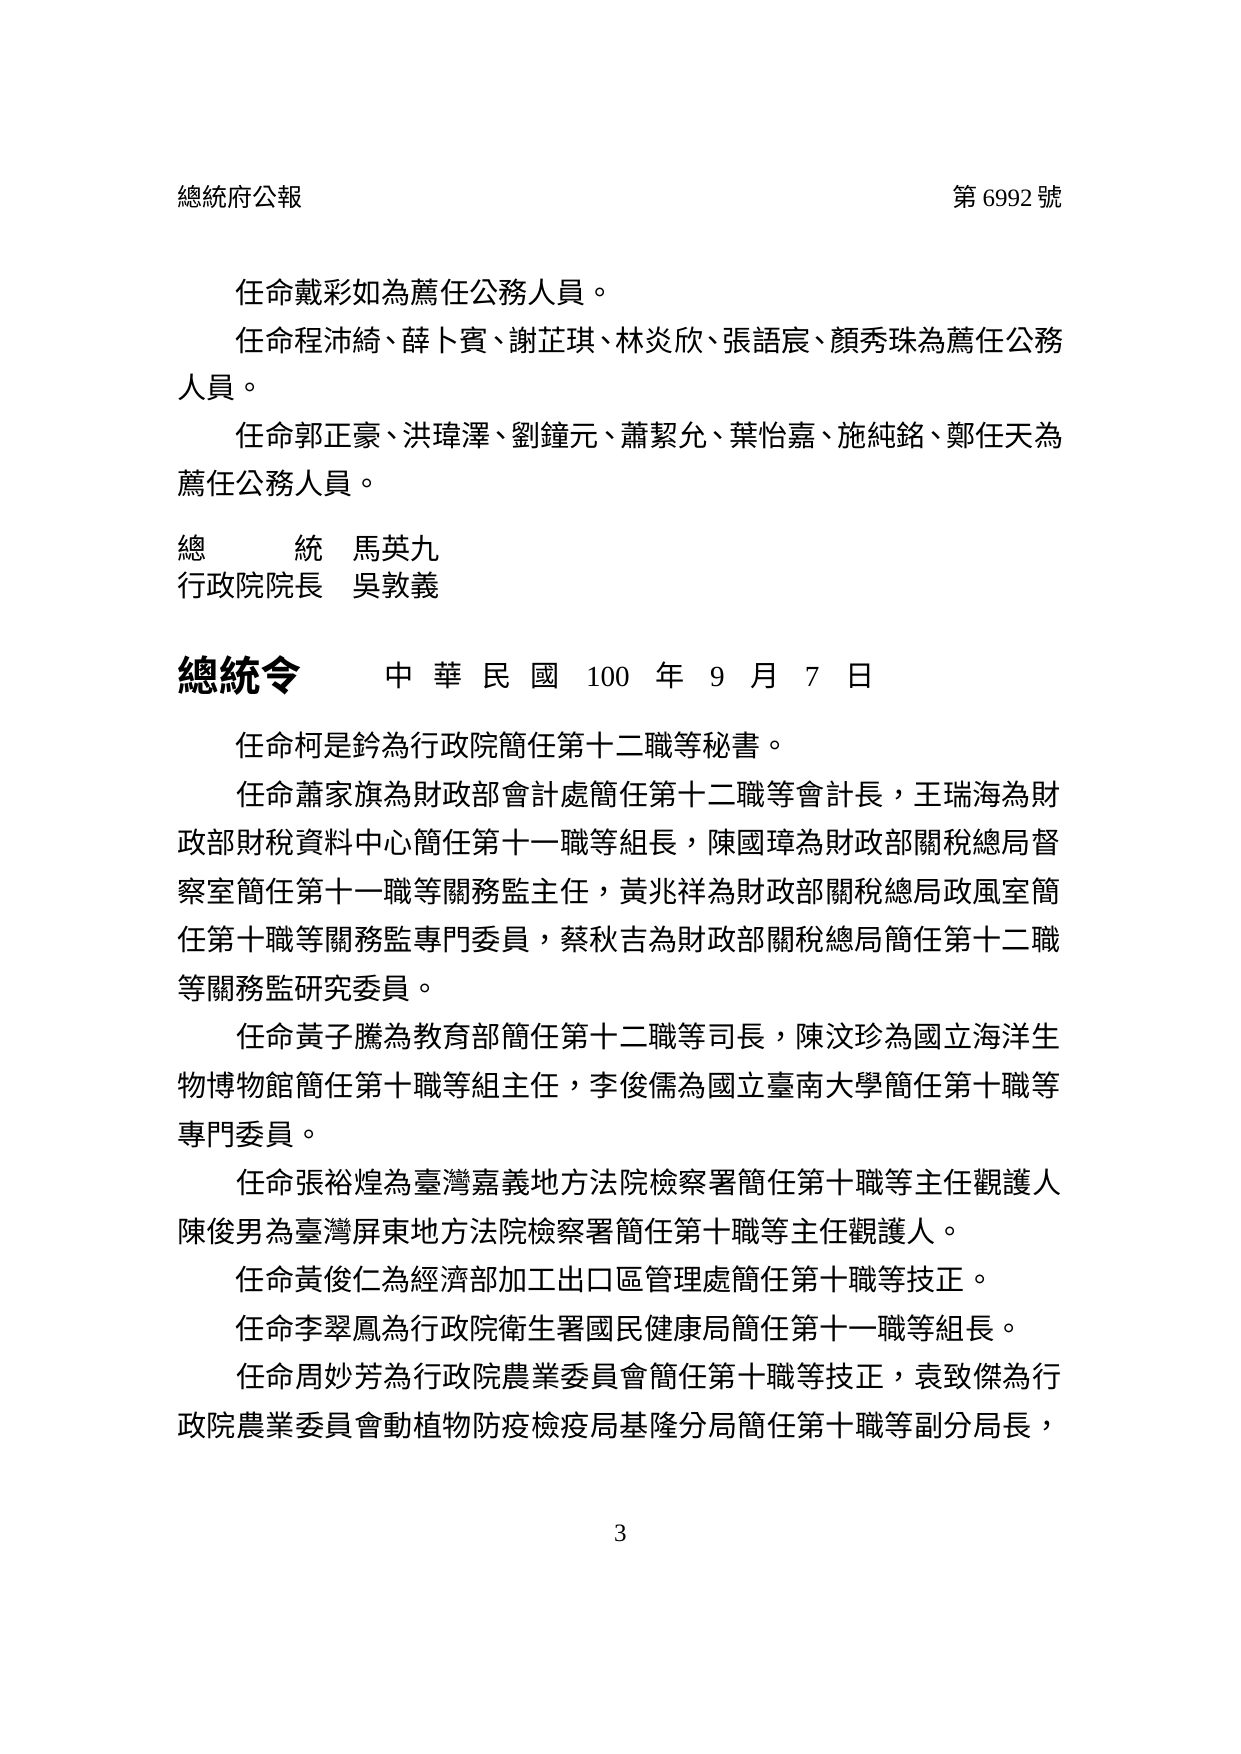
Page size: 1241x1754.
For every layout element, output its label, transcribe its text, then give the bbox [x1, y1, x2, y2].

table_header 總統令 [174, 629, 381, 718]
text 任命蕭家旗為財政部會計處簡任第十二職等會計長，王瑞海為財政部財稅資料中心簡任第十一職等組長，陳國璋為財政部關稅總局督察室簡任第十一職等關務監主任，黃兆祥為財政部關稅總局政風室簡任第十職等關務監專門委員，蔡秋吉為財政部關稅總局簡任第十二職等關務監研究委員。 [177, 766, 1063, 1009]
text 行政院院長 吳敦義 [177, 567, 1063, 604]
text 任命柯是鈐為行政院簡任第十二職等秘書。 [177, 718, 1063, 766]
text 任命郭正豪、洪瑋澤、劉鐘元、蕭絜允、葉怡嘉、施純銘、鄭任天為薦任公務人員。 [177, 408, 1063, 504]
table_header 中華民國100年9月7日 [381, 629, 877, 718]
text 任命戴彩如為薦任公務人員。 [177, 266, 1063, 313]
text 任命張裕煌為臺灣嘉義地方法院檢察署簡任第十職等主任觀護人，陳俊男為臺灣屏東地方法院檢察署簡任第十職等主任觀護人。 [177, 1155, 1063, 1252]
text 任命周妙芳為行政院農業委員會簡任第十職等技正，袁致傑為行政院農業委員會動植物防疫檢疫局基隆分局簡任第十職等副分局長， [177, 1349, 1063, 1446]
text 任命李翠鳳為行政院衛生署國民健康局簡任第十一職等組長。 [177, 1300, 1063, 1349]
text 總 統 馬英九 [177, 529, 1063, 567]
text 任命黃子騰為教育部簡任第十二職等司長，陳汶珍為國立海洋生物博物館簡任第十職等組主任，李俊儒為國立臺南大學簡任第十職等專門委員。 [177, 1009, 1063, 1155]
text 任命程沛綺、薛卜賓、謝芷琪、林炎欣、張語宸、顏秀珠為薦任公務人員。 [177, 313, 1063, 408]
text 任命黃俊仁為經濟部加工出口區管理處簡任第十職等技正。 [177, 1252, 1063, 1300]
